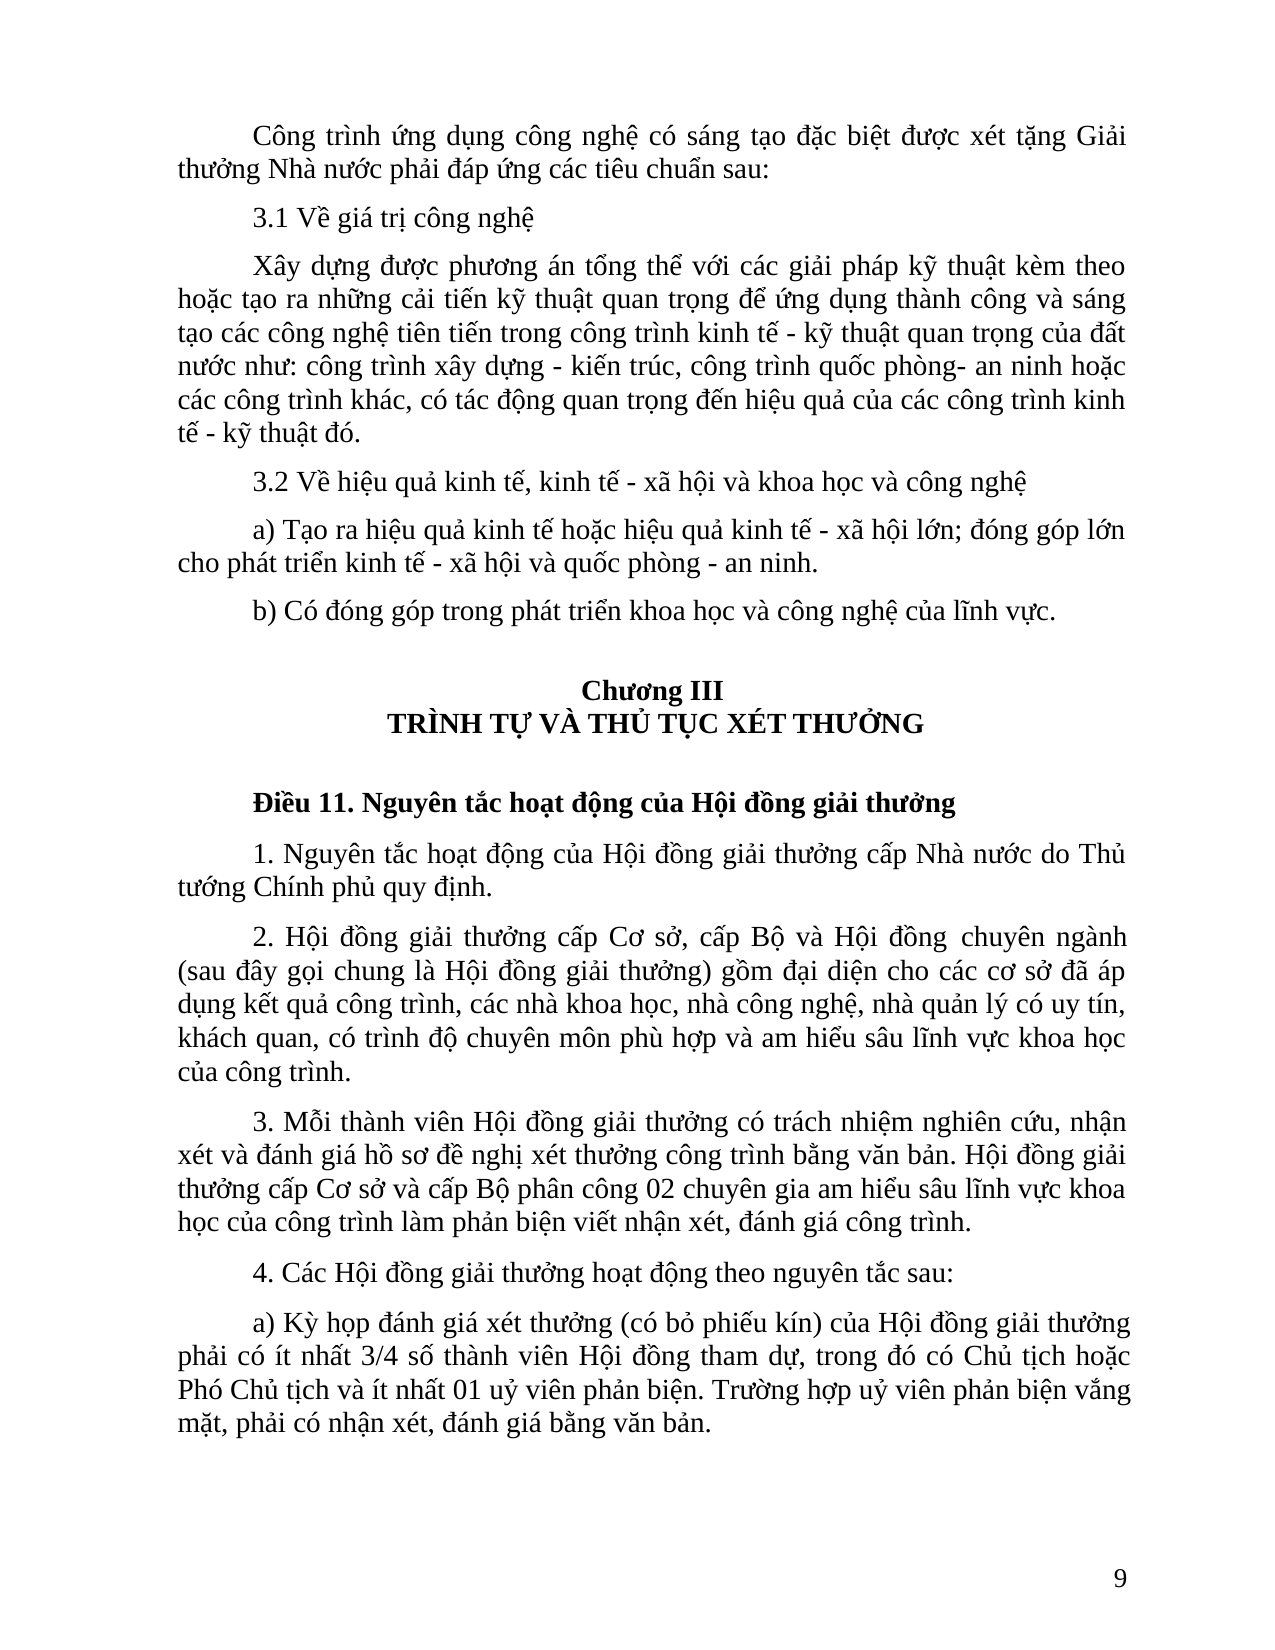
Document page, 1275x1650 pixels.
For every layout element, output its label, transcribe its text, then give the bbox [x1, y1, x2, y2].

text a) Tạo ra hiệu quả kinh tế hoặc hiệu quả kinh tế - xã hội lớn; đóng góp lớn cho phát triển kinh tế - xã hội và quốc phòng - an ninh. [177, 512, 1127, 579]
subtitle Chương III [177, 673, 1127, 707]
subtitle TRÌNH TỰ VÀ THỦ TỤC XÉT THƯỞNG [177, 707, 1127, 740]
text 3.2 Về hiệu quả kinh tế, kinh tế - xã hội và khoa học và công nghệ [177, 464, 1127, 497]
text Công trình ứng dụng công nghệ có sáng tạo đặc biệt được xét tặng Giải thưởng Nhà nước phải đáp ứng các tiêu chuẩn sau: [177, 118, 1127, 185]
text 3.1 Về giá trị công nghệ [177, 200, 1127, 233]
text Điều 11. Nguyên tắc hoạt động của Hội đồng giải thưởng [177, 786, 1127, 819]
text 3. Mỗi thành viên Hội đồng giải thưởng có trách nhiệm nghiên cứu, nhận xét và đánh giá hồ sơ đề nghị xét thưởng công trình bằng văn bản. Hội đồng giải thưởng cấp Cơ sở và cấp Bộ phân công 02 chuyên gia am hiểu sâu lĩnh vực khoa học của công trình làm phản biện viết nhận xét, đánh giá công trình. [177, 1104, 1127, 1238]
text 2. Hội đồng giải thưởng cấp Cơ sở, cấp Bộ và Hội đồng chuyên ngành (sau đây gọi chung là Hội đồng giải thưởng) gồm đại diện cho các cơ sở đã áp dụng kết quả công trình, các nhà khoa học, nhà công nghệ, nhà quản lý có uy tín, khách quan, có trình độ chuyên môn phù hợp và am hiểu sâu lĩnh vực khoa học của công trình. [177, 919, 1127, 1087]
text a) Kỳ họp đánh giá xét thưởng (có bỏ phiếu kín) của Hội đồng giải thưởng phải có ít nhất 3/4 số thành viên Hội đồng tham dự, trong đó có Chủ tịch hoặc Phó Chủ tịch và ít nhất 01 uỷ viên phản biện. Trường hợp uỷ viên phản biện vắng mặt, phải có nhận xét, đánh giá bằng văn bản. [177, 1305, 1132, 1439]
text 1. Nguyên tắc hoạt động của Hội đồng giải thưởng cấp Nhà nước do Thủ tướng Chính phủ quy định. [177, 836, 1127, 903]
text b) Có đóng góp trong phát triển khoa học và công nghệ của lĩnh vực. [177, 593, 1127, 627]
text Xây dựng được phương án tổng thể với các giải pháp kỹ thuật kèm theo hoặc tạo ra những cải tiến kỹ thuật quan trọng để ứng dụng thành công và sáng tạo các công nghệ tiên tiến trong công trình kinh tế - kỹ thuật quan trọng của đất nước như: công trình xây dựng - kiến trúc, công trình quốc phòng- an ninh hoặc các công trình khác, có tác động quan trọng đến hiệu quả của các công trình kinh tế - kỹ thuật đó. [177, 248, 1127, 449]
text 4. Các Hội đồng giải thưởng hoạt động theo nguyên tắc sau: [177, 1255, 1127, 1288]
